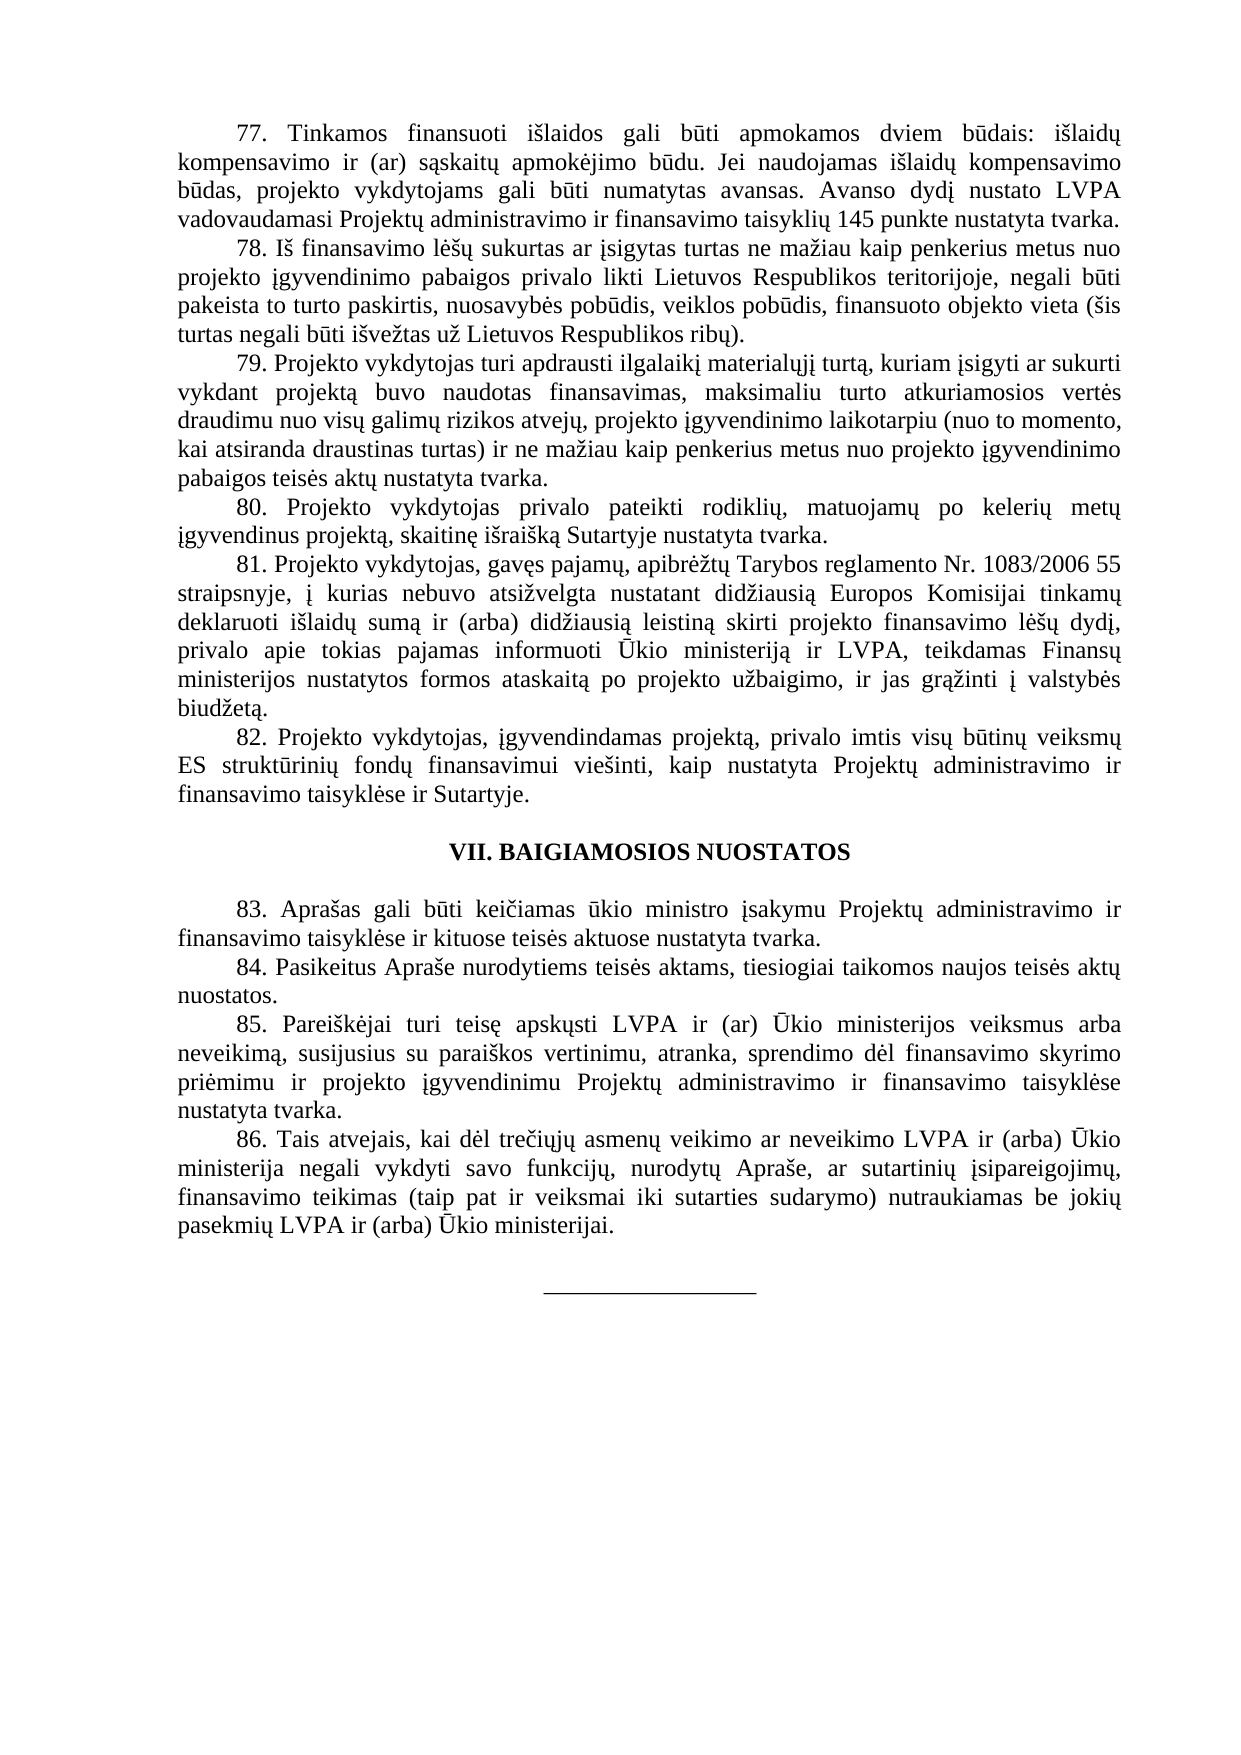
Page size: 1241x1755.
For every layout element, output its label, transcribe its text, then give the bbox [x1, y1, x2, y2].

text 83. Aprašas gali būti keičiamas ūkio ministro įsakymu Projektų administravimo ir finansavimo taisyklėse ir kituose teisės aktuose nustatyta tvarka. [177, 894, 1122, 952]
text 84. Pasikeitus Apraše nurodytiems teisės aktams, tiesiogiai taikomos naujos teisės aktų nuostatos. [177, 952, 1122, 1009]
text 79. Projekto vykdytojas turi apdrausti ilgalaikį materialųjį turtą, kuriam įsigyti ar sukurti vykdant projektą buvo naudotas finansavimas, maksimaliu turto atkuriamosios vertės draudimu nuo visų galimų rizikos atvejų, projekto įgyvendinimo laikotarpiu (nuo to momento, kai atsiranda draustinas turtas) ir ne mažiau kaip penkerius metus nuo projekto įgyvendinimo pabaigos teisės aktų nustatyta tvarka. [177, 348, 1122, 492]
text _________________ [177, 1268, 1122, 1297]
text 86. Tais atvejais, kai dėl trečiųjų asmenų veikimo ar neveikimo LVPA ir (arba) Ūkio ministerija negali vykdyti savo funkcijų, nurodytų Apraše, ar sutartinių įsipareigojimų, finansavimo teikimas (taip pat ir veiksmai iki sutarties sudarymo) nutraukiamas be jokių pasekmių LVPA ir (arba) Ūkio ministerijai. [177, 1124, 1122, 1239]
text 85. Pareiškėjai turi teisę apskųsti LVPA ir (ar) Ūkio ministerijos veiksmus arba neveikimą, susijusius su paraiškos vertinimu, atranka, sprendimo dėl finansavimo skyrimo priėmimu ir projekto įgyvendinimu Projektų administravimo ir finansavimo taisyklėse nustatyta tvarka. [177, 1009, 1122, 1124]
text 81. Projekto vykdytojas, gavęs pajamų, apibrėžtų Tarybos reglamento Nr. 1083/2006 55 straipsnyje, į kurias nebuvo atsižvelgta nustatant didžiausią Europos Komisijai tinkamų deklaruoti išlaidų sumą ir (arba) didžiausią leistiną skirti projekto finansavimo lėšų dydį, privalo apie tokias pajamas informuoti Ūkio ministeriją ir LVPA, teikdamas Finansų ministerijos nustatytos formos ataskaitą po projekto užbaigimo, ir jas grąžinti į valstybės biudžetą. [177, 549, 1122, 722]
text VII. BAIGIAMOSIOS NUOSTATOS [177, 837, 1122, 866]
text 80. Projekto vykdytojas privalo pateikti rodiklių, matuojamų po kelerių metų įgyvendinus projektą, skaitinę išraišką Sutartyje nustatyta tvarka. [177, 492, 1122, 549]
text 77. Tinkamos finansuoti išlaidos gali būti apmokamos dviem būdais: išlaidų kompensavimo ir (ar) sąskaitų apmokėjimo būdu. Jei naudojamas išlaidų kompensavimo būdas, projekto vykdytojams gali būti numatytas avansas. Avanso dydį nustato LVPA vadovaudamasi Projektų administravimo ir finansavimo taisyklių 145 punkte nustatyta tvarka. [177, 118, 1122, 233]
text 78. Iš finansavimo lėšų sukurtas ar įsigytas turtas ne mažiau kaip penkerius metus nuo projekto įgyvendinimo pabaigos privalo likti Lietuvos Respublikos teritorijoje, negali būti pakeista to turto paskirtis, nuosavybės pobūdis, veiklos pobūdis, finansuoto objekto vieta (šis turtas negali būti išvežtas už Lietuvos Respublikos ribų). [177, 233, 1122, 348]
text 82. Projekto vykdytojas, įgyvendindamas projektą, privalo imtis visų būtinų veiksmų ES struktūrinių fondų finansavimui viešinti, kaip nustatyta Projektų administravimo ir finansavimo taisyklėse ir Sutartyje. [177, 722, 1122, 808]
